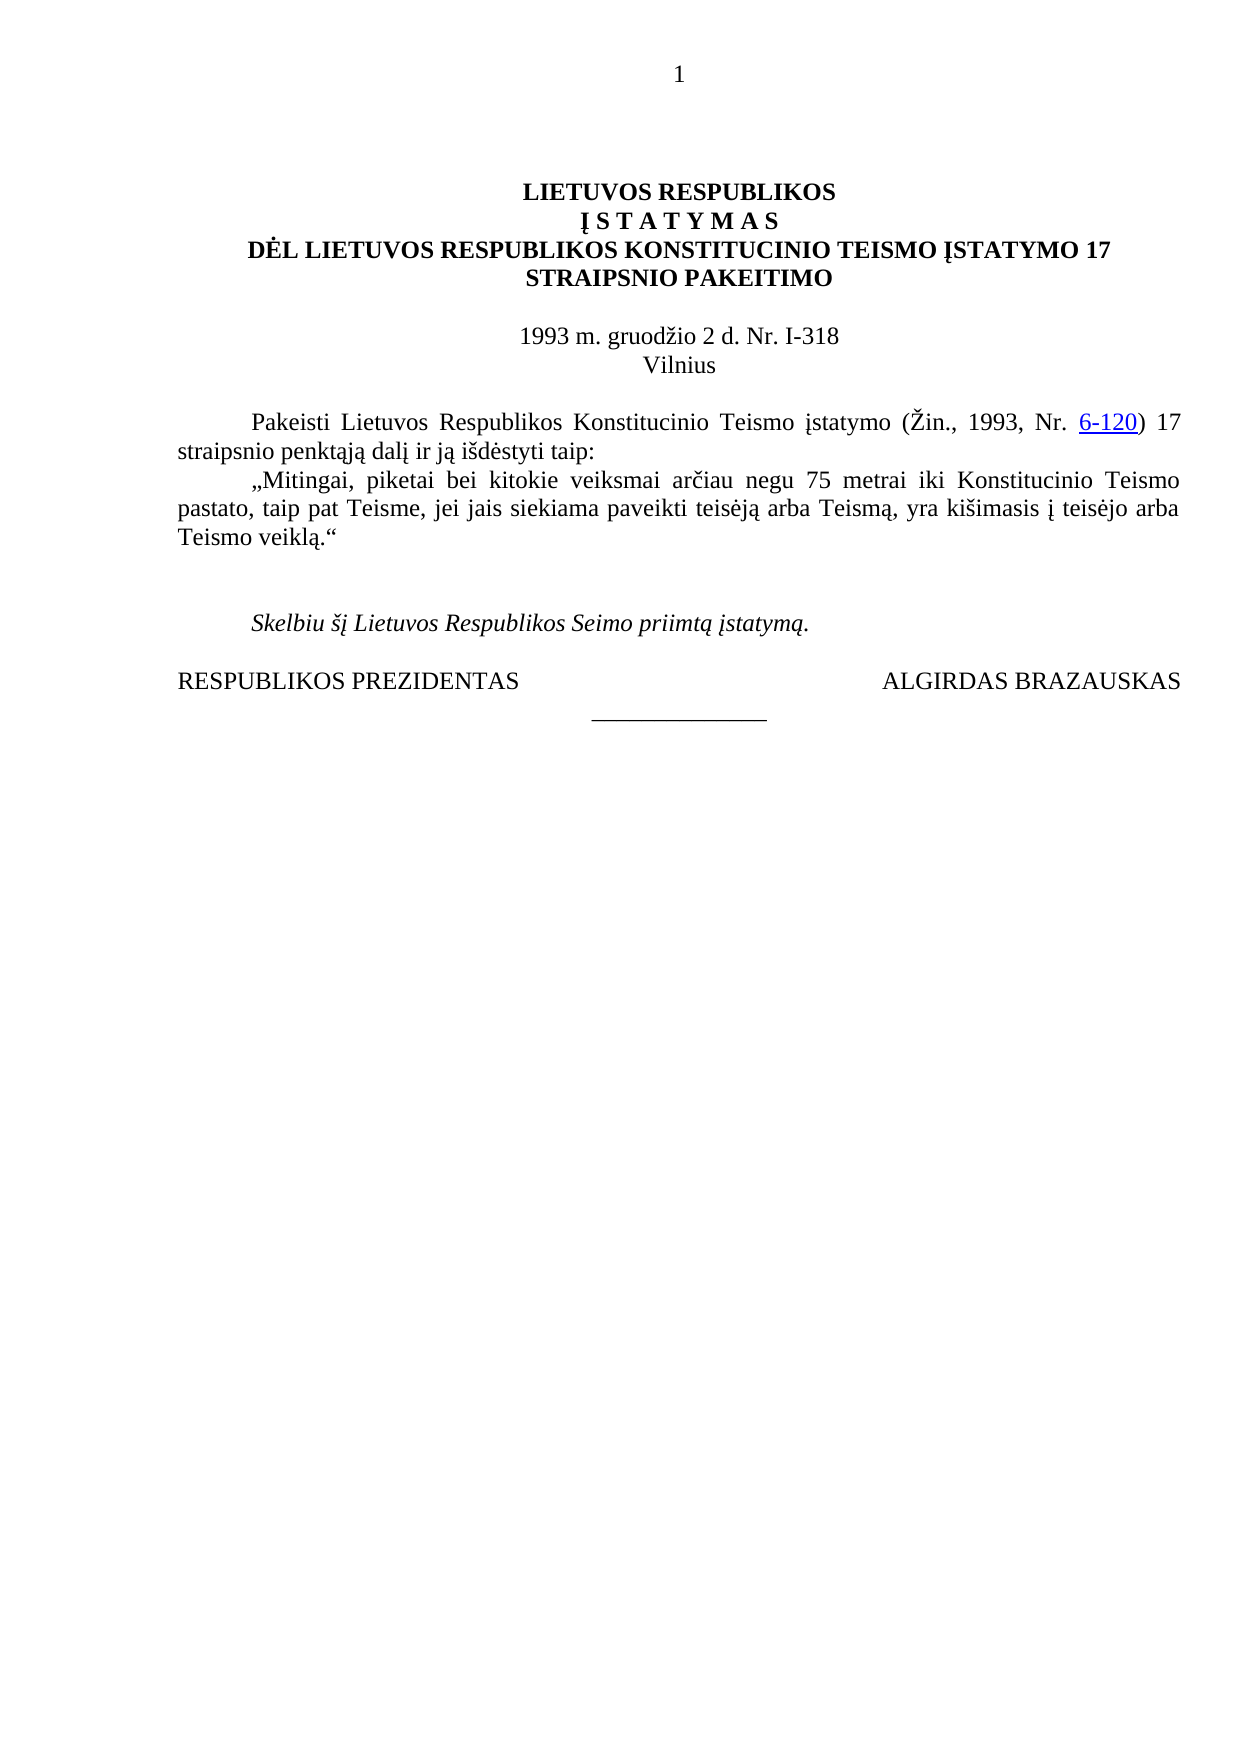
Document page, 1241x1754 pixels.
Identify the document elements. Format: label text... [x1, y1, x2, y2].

text Į S T A T Y M A S [177, 206, 1181, 235]
text ______________ [177, 695, 1181, 723]
text „Mitingai, piketai bei kitokie veiksmai arčiau negu 75 metrai iki Konstitucinio Teismo pastato, taip pat Teisme, jei jais siekiama paveikti teisėją arba Teismą, yra kišimasis į teisėjo arba Teismo veiklą.“ [177, 465, 1181, 551]
text 1993 m. gruodžio 2 d. Nr. I-318 [177, 321, 1181, 350]
text LIETUVOS RESPUBLIKOS [177, 177, 1181, 206]
text Pakeisti Lietuvos Respublikos Konstitucinio Teismo įstatymo (Žin., 1993, Nr. 6-120) 17 straipsnio penktąją dalį ir ją išdėstyti taip: [177, 407, 1181, 465]
text Skelbiu šį Lietuvos Respublikos Seimo priimtą įstatymą. [177, 608, 1181, 637]
text DĖL LIETUVOS RESPUBLIKOS KONSTITUCINIO TEISMO ĮSTATYMO 17 STRAIPSNIO PAKEITIMO [177, 235, 1181, 292]
text Vilnius [177, 350, 1181, 378]
text RESPUBLIKOS PREZIDENTAS ALGIRDAS BRAZAUSKAS [177, 666, 1181, 695]
